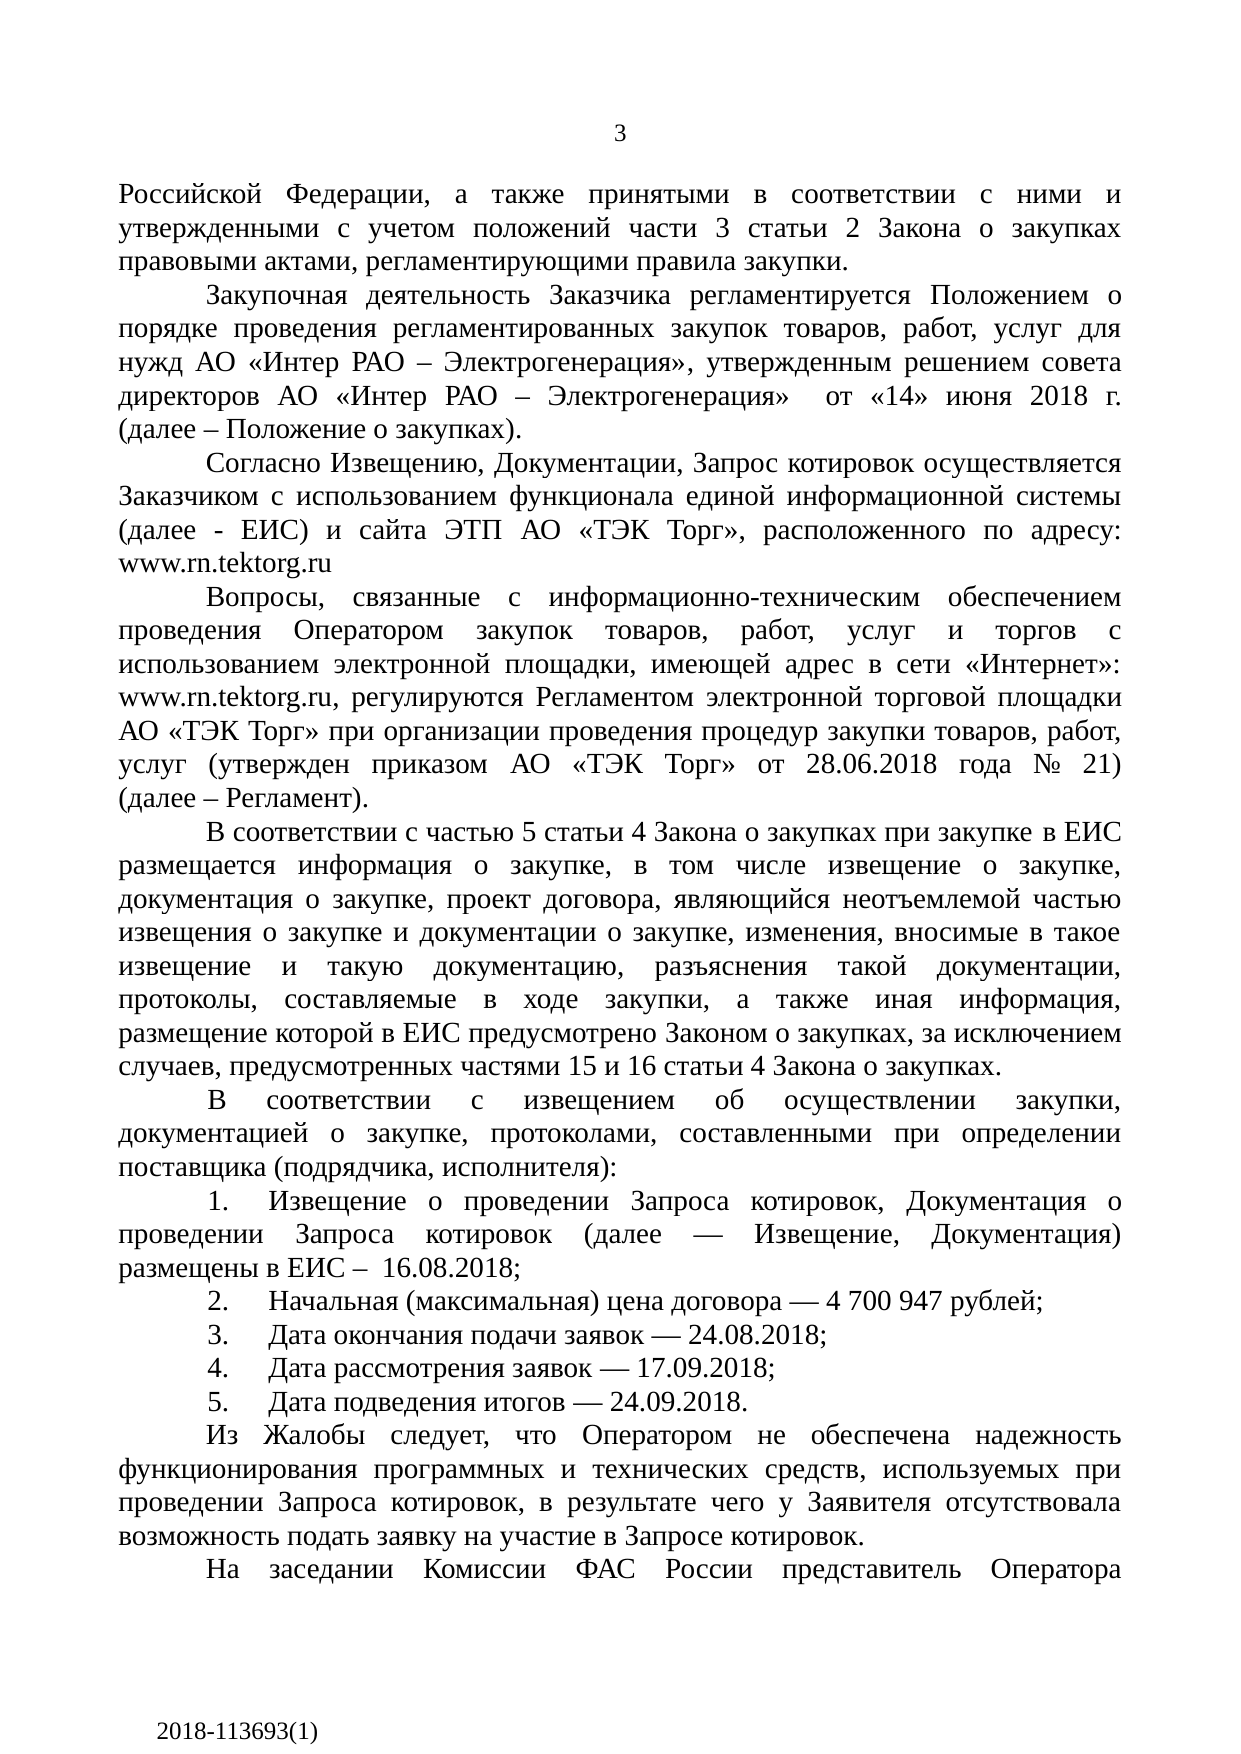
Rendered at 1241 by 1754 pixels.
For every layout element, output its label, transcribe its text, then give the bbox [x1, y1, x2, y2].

list Начальная (максимальная) цена договора — 4 700 947 рублей; [118, 1283, 1122, 1317]
list Дата окончания подачи заявок — 24.08.2018; [118, 1317, 1122, 1350]
text На заседании Комиссии ФАС России представитель Оператора [118, 1552, 1122, 1585]
text Вопросы, связанные с информационно-техническим обеспечением проведения Оператором закупок товаров, работ, услуг и торгов с использованием электронной площадки, имеющей адрес в сети «Интернет»: www.rn.tektorg.ru, регулируются Регламентом электронной торговой площадки АО «ТЭК Торг» при организации проведения процедур закупки товаров, работ, услуг (утвержден приказом АО «ТЭК Торг» от 28.06.2018 года № 21) (далее – Регламент). [118, 579, 1122, 814]
list Дата рассмотрения заявок — 17.09.2018; [118, 1350, 1122, 1384]
list Дата подведения итогов — 24.09.2018. [118, 1384, 1122, 1417]
text В соответствии с частью 5 статьи 4 Закона о закупках при закупке в ЕИС размещается информация о закупке, в том числе извещение о закупке, документация о закупке, проект договора, являющийся неотъемлемой частью извещения о закупке и документации о закупке, изменения, вносимые в такое извещение и такую документацию, разъяснения такой документации, протоколы, составляемые в ходе закупки, а также иная информация, размещение которой в ЕИС предусмотрено Законом о закупках, за исключением случаев, предусмотренных частями 15 и 16 статьи 4 Закона о закупках. [118, 814, 1122, 1082]
text Из Жалобы следует, что Оператором не обеспечена надежность функционирования программных и технических средств, используемых при проведении Запроса котировок, в результате чего у Заявителя отсутствовала возможность подать заявку на участие в Запросе котировок. [118, 1417, 1122, 1552]
list Извещение о проведении Запроса котировок, Документация о проведении Запроса котировок (далее — Извещение, Документация) размещены в ЕИС – 16.08.2018; [118, 1183, 1122, 1283]
text Российской Федерации, а также принятыми в соответствии с ними и утвержденными с учетом положений части 3 статьи 2 Закона о закупках правовыми актами, регламентирующими правила закупки. [118, 176, 1122, 277]
text В соответствии с извещением об осуществлении закупки, документацией о закупке, протоколами, составленными при определении поставщика (подрядчика, исполнителя): [118, 1082, 1122, 1183]
text Закупочная деятельность Заказчика регламентируется Положением о порядке проведения регламентированных закупок товаров, работ, услуг для нужд АО «Интер РАО – Электрогенерация», утвержденным решением совета директоров АО «Интер РАО – Электрогенерация» от «14» июня 2018 г. (далее – Положение о закупках). [118, 277, 1122, 445]
text Согласно Извещению, Документации, Запрос котировок осуществляется Заказчиком с использованием функционала единой информационной системы (далее - ЕИС) и сайта ЭТП АО «ТЭК Торг», расположенного по адресу: www.rn.tektorg.ru [118, 445, 1122, 579]
